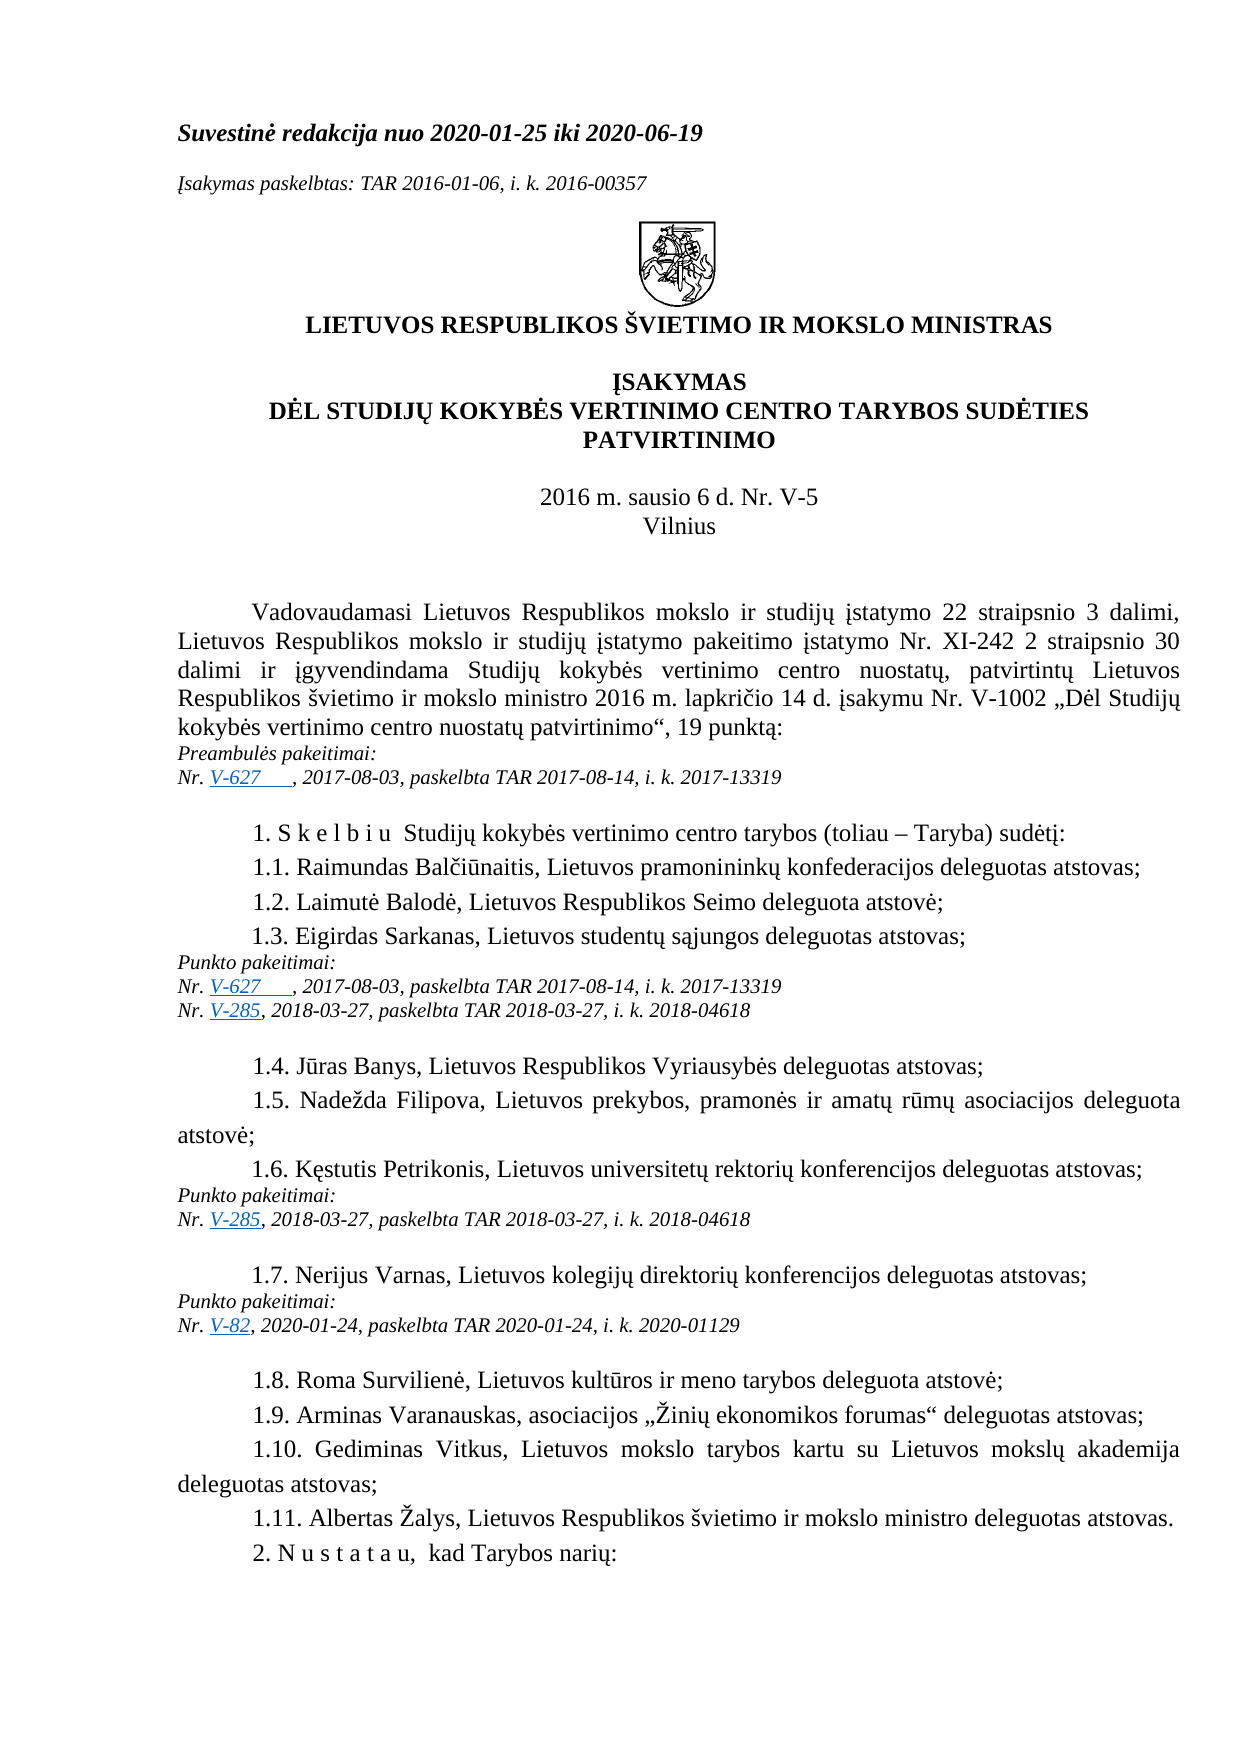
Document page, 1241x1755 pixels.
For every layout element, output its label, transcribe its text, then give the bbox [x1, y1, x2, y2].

text Vilnius [177, 511, 1181, 540]
text 1.9. Arminas Varanauskas, asociacijos „Žinių ekonomikos forumas“ deleguotas atstovas; [177, 1400, 1181, 1429]
text 1.3. Eigirdas Sarkanas, Lietuvos studentų sąjungos deleguotas atstovas; [177, 921, 1181, 950]
text 1.4. Jūras Banys, Lietuvos Respublikos Vyriausybės deleguotas atstovas; [177, 1051, 1181, 1080]
text Nr. V-627 , 2017-08-03, paskelbta TAR 2017-08-14, i. k. 2017-13319 [177, 974, 1181, 998]
text 1.7. Nerijus Varnas, Lietuvos kolegijų direktorių konferencijos deleguotas atstovas; [177, 1260, 1181, 1289]
text 1.1. Raimundas Balčiūnaitis, Lietuvos pramonininkų konfederacijos deleguotas atstovas; [177, 852, 1181, 881]
text 1.8. Roma Survilienė, Lietuvos kultūros ir meno tarybos deleguota atstovė; [177, 1366, 1181, 1394]
text Suvestinė redakcija nuo 2020-01-25 iki 2020-06-19 [177, 118, 1181, 147]
text Nr. V-627 , 2017-08-03, paskelbta TAR 2017-08-14, i. k. 2017-13319 [177, 765, 1181, 789]
text 1. S k e l b i u Studijų kokybės vertinimo centro tarybos (toliau – Taryba) sudėtį: [177, 818, 1181, 847]
text ĮSAKYMAS [177, 367, 1181, 396]
text Nr. V-285, 2018-03-27, paskelbta TAR 2018-03-27, i. k. 2018-04618 [177, 1207, 1181, 1231]
text 1.10. Gediminas Vitkus, Lietuvos mokslo tarybos kartu su Lietuvos mokslų akademija deleguotas atstovas; [177, 1434, 1181, 1498]
text Punkto pakeitimai: [177, 1289, 1181, 1313]
text 2. N u s t a t a u, kad Tarybos narių: [177, 1538, 1181, 1567]
text DĖL STUDIJŲ KOKYBĖS VERTINIMO CENTRO TARYBOS SUDĖTIES PATVIRTINIMO [177, 396, 1181, 453]
text Punkto pakeitimai: [177, 950, 1181, 974]
text Vadovaudamasi Lietuvos Respublikos mokslo ir studijų įstatymo 22 straipsnio 3 dalimi, Lietuvos Respublikos mokslo ir studijų įstatymo pakeitimo įstatymo Nr. XI-242 2 straipsnio 30 dalimi ir įgyvendindama Studijų kokybės vertinimo centro nuostatų, patvirtintų Lietuvos Respublikos švietimo ir mokslo ministro 2016 m. lapkričio 14 d. įsakymu Nr. V-1002 „Dėl Studijų kokybės vertinimo centro nuostatų patvirtinimo“, 19 punktą: [177, 597, 1181, 741]
text Įsakymas paskelbtas: TAR 2016-01-06, i. k. 2016-00357 [177, 171, 1181, 195]
text 1.2. Laimutė Balodė, Lietuvos Respublikos Seimo deleguota atstovė; [177, 887, 1181, 916]
text Nr. V-285, 2018-03-27, paskelbta TAR 2018-03-27, i. k. 2018-04618 [177, 998, 1181, 1022]
text 1.5. Nadežda Filipova, Lietuvos prekybos, pramonės ir amatų rūmų asociacijos deleguota atstovė; [177, 1085, 1181, 1149]
text 2016 m. sausio 6 d. Nr. V-5 [177, 482, 1181, 511]
text 1.6. Kęstutis Petrikonis, Lietuvos universitetų rektorių konferencijos deleguotas atstovas; [177, 1154, 1181, 1183]
text LIETUVOS RESPUBLIKOS ŠVIETIMO IR MOKSLO MINISTRAS [177, 310, 1181, 338]
text Punkto pakeitimai: [177, 1183, 1181, 1207]
text 1.11. Albertas Žalys, Lietuvos Respublikos švietimo ir mokslo ministro deleguotas atstovas. [177, 1503, 1181, 1532]
text Preambulės pakeitimai: [177, 741, 1181, 765]
text Nr. V-82, 2020-01-24, paskelbta TAR 2020-01-24, i. k. 2020-01129 [177, 1313, 1181, 1337]
